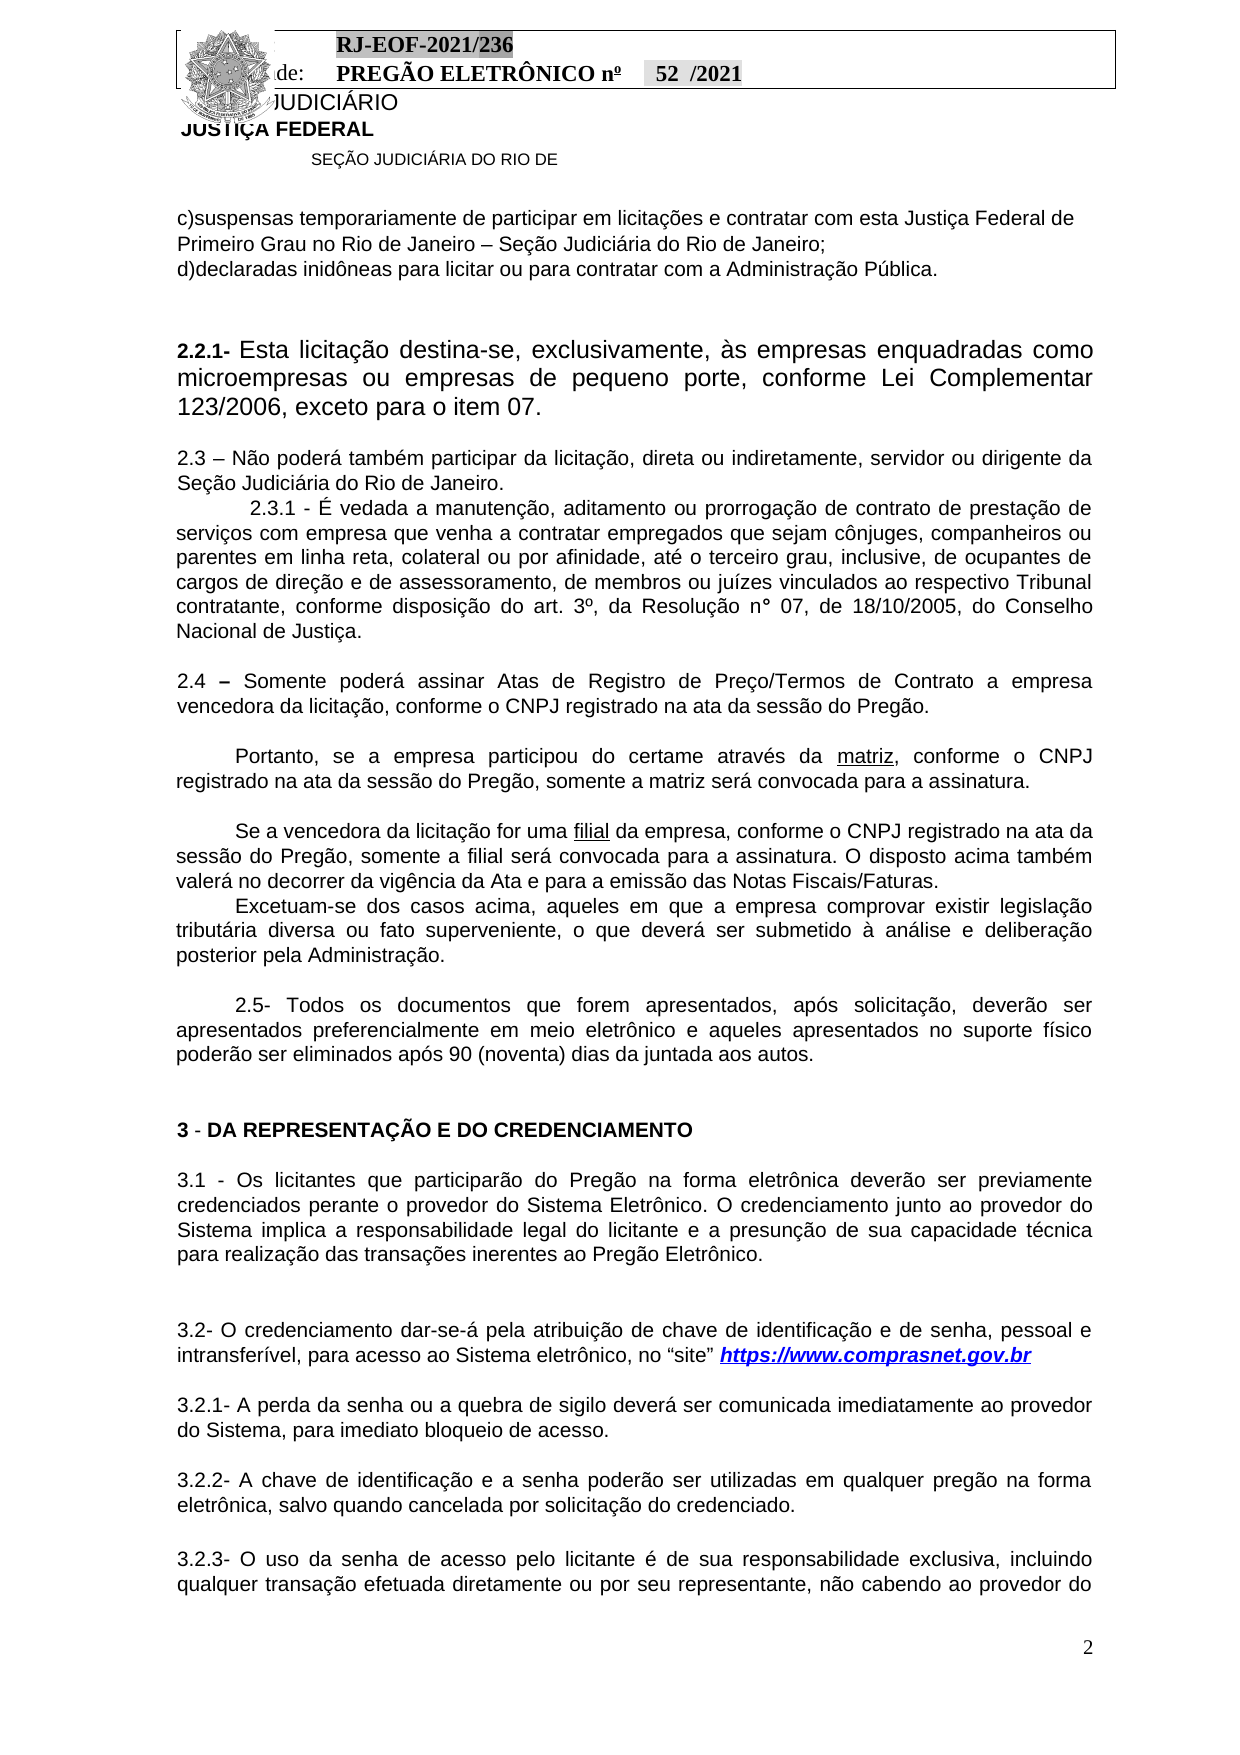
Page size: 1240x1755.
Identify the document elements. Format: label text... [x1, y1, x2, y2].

text 2.3 – Não poderá também participar da licitação, direta ou indiretamente, servidor ou dirigente da Seção Judiciária do Rio de Janeiro. [177, 446, 1093, 495]
text 2.4 – Somente poderá assinar Atas de Registro de Preço/Termos de Contrato a empresa vencedora da licitação, conforme o CNPJ registrado na ata da sessão do Pregão. [177, 669, 1093, 718]
list suspensas temporariamente de participar em licitações e contratar com esta Justiça Federal de [152, 206, 1093, 230]
text 2.5- Todos os documentos que forem apresentados, após solicitação, deverão ser apresentados preferencialmente em meio eletrônico e aqueles apresentados no suporte físico poderão ser eliminados após 90 (noventa) dias da juntada aos autos. [176, 993, 1093, 1066]
text Se a vencedora da licitação for uma filial da empresa, conforme o CNPJ registrado na ata da sessão do Pregão, somente a filial será convocada para a assinatura. O disposto acima também valerá no decorrer da vigência da Ata e para a emissão das Notas Fiscais/Faturas. [176, 819, 1093, 892]
text Portanto, se a empresa participou do certame através da matriz, conforme o CNPJ registrado na ata da sessão do Pregão, somente a matriz será convocada para a assinatura. [176, 744, 1093, 793]
list declaradas inidôneas para licitar ou para contratar com a Administração Pública. [152, 256, 1093, 280]
text 3.1 - Os licitantes que participarão do Pregão na forma eletrônica deverão ser previamente credenciados perante o provedor do Sistema Eletrônico. O credenciamento junto ao provedor do Sistema implica a responsabilidade legal do licitante e a presunção de sua capacidade técnica para realização das transações inerentes ao Pregão Eletrônico. [177, 1168, 1093, 1266]
text 3.2.2- A chave de identificação e a senha poderão ser utilizadas em qualquer pregão na forma eletrônica, salvo quando cancelada por solicitação do credenciado. [177, 1468, 1093, 1516]
text Primeiro Grau no Rio de Janeiro – Seção Judiciária do Rio de Janeiro; [177, 231, 1093, 255]
text 3.2.3- O uso da senha de acesso pelo licitante é de sua responsabilidade exclusiva, incluindo qualquer transação efetuada diretamente ou por seu representante, não cabendo ao provedor do [177, 1547, 1093, 1596]
text Excetuam-se dos casos acima, aqueles em que a empresa comprovar existir legislação tributária diversa ou fato superveniente, o que deverá ser submetido à análise e deliberação posterior pela Administração. [176, 893, 1093, 967]
text 3.2.1- A perda da senha ou a quebra de sigilo deverá ser comunicada imediatamente ao provedor do Sistema, para imediato bloqueio de acesso. [177, 1393, 1093, 1441]
text 3.2- O credenciamento dar-se-á pela atribuição de chave de identificação e de senha, pessoal e intransferível, para acesso ao Sistema eletrônico, no “site” https://www.comprasnet.gov.br [177, 1318, 1093, 1366]
subtitle 3 - DA REPRESENTAÇÃO E DO CREDENCIAMENTO [177, 1118, 1093, 1142]
text 2.3.1 - É vedada a manutenção, aditamento ou prorrogação de contrato de prestação de serviços com empresa que venha a contratar empregados que sejam cônjuges, companheiros ou parentes em linha reta, colateral ou por afinidade, até o terceiro grau, inclusive, de ocupantes de cargos de direção e de assessoramento, de membros ou juízes vinculados ao respectivo Tribunal contratante, conforme disposição do art. 3º, da Resolução n° 07, de 18/10/2005, do Conselho Nacional de Justiça. [176, 496, 1093, 643]
text 2.2.1- Esta licitação destina-se, exclusivamente, às empresas enquadradas como microempresas ou empresas de pequeno porte, conforme Lei Complementar 123/2006, exceto para o item 07. [177, 335, 1095, 421]
